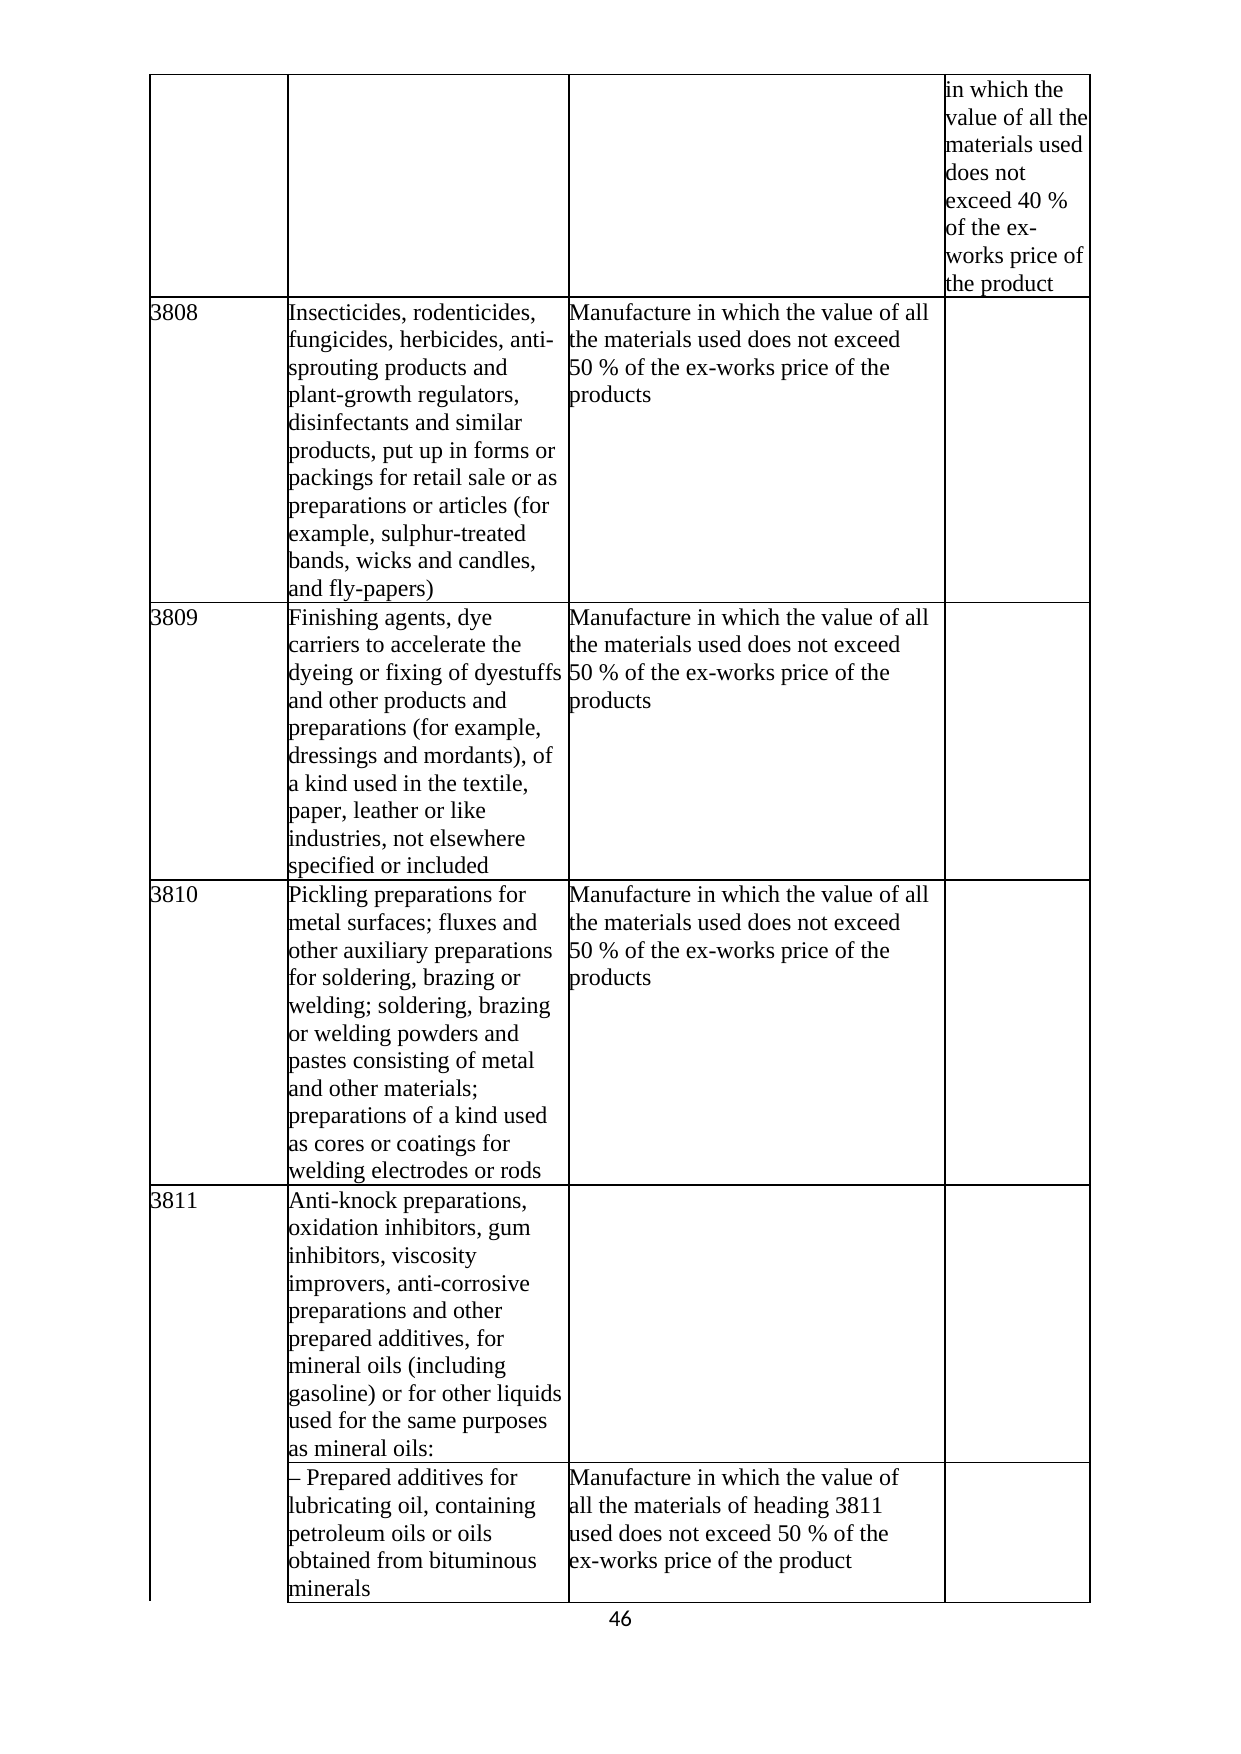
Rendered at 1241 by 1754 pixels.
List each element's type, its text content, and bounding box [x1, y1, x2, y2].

table_cell Anti-knock preparations, oxidation inhibitors, gum inhibitors, viscosity improvers, anti-corrosive preparations and other prepared additives, for mineral oils (including gasoline) or for other liquids used for the same purposes as mineral oils: [289, 1186, 568, 1462]
table_cell 3808 [151, 298, 287, 601]
table_cell 3811 [151, 1186, 287, 1601]
table_cell Manufacture in which the value of all the materials used does not exceed 50 % of the ex-works price of the products [570, 881, 944, 1184]
table_cell Manufacture in which the value of all the materials used does not exceed 50 % of the ex-works price of the products [570, 603, 944, 879]
table_cell Finishing agents, dye carriers to accelerate the dyeing or fixing of dyestuffs and other products and preparations (for example, dressings and mordants), of a kind used in the textile, paper, leather or like industries, not elsewhere specified or included [289, 603, 568, 879]
table_cell [151, 75, 287, 296]
table_cell 3809 [151, 603, 287, 879]
table_cell [946, 1186, 1089, 1462]
table_cell [570, 75, 944, 296]
table_cell Insecticides, rodenticides, fungicides, herbicides, anti-sprouting products and plant-growth regulators, disinfectants and similar products, put up in forms or packings for retail sale or as preparations or articles (for example, sulphur-treated bands, wicks and candles, and fly-papers) [289, 298, 568, 601]
table_cell Manufacture in which the value of all the materials used does not exceed 50 % of the ex-works price of the products [570, 298, 944, 601]
table_cell in which the value of all the materials used does not exceed 40 % of the ex-works price of the product [946, 75, 1089, 296]
table_cell – Prepared additives for lubricating oil, containing petroleum oils or oils obtained from bituminous minerals [289, 1463, 568, 1601]
table_cell 3810 [151, 881, 287, 1184]
table_cell [946, 881, 1089, 1184]
table_cell [946, 298, 1089, 601]
table_cell [289, 75, 568, 296]
table_cell [570, 1186, 944, 1462]
table_cell Pickling preparations for metal surfaces; fluxes and other auxiliary preparations for soldering, brazing or welding; soldering, brazing or welding powders and pastes consisting of metal and other materials; preparations of a kind used as cores or coatings for welding electrodes or rods [289, 881, 568, 1184]
table_cell [946, 1463, 1089, 1601]
table_cell Manufacture in which the value of all the materials of heading 3811 used does not exceed 50 % of the ex-works price of the product [570, 1463, 944, 1601]
table_cell [946, 603, 1089, 879]
